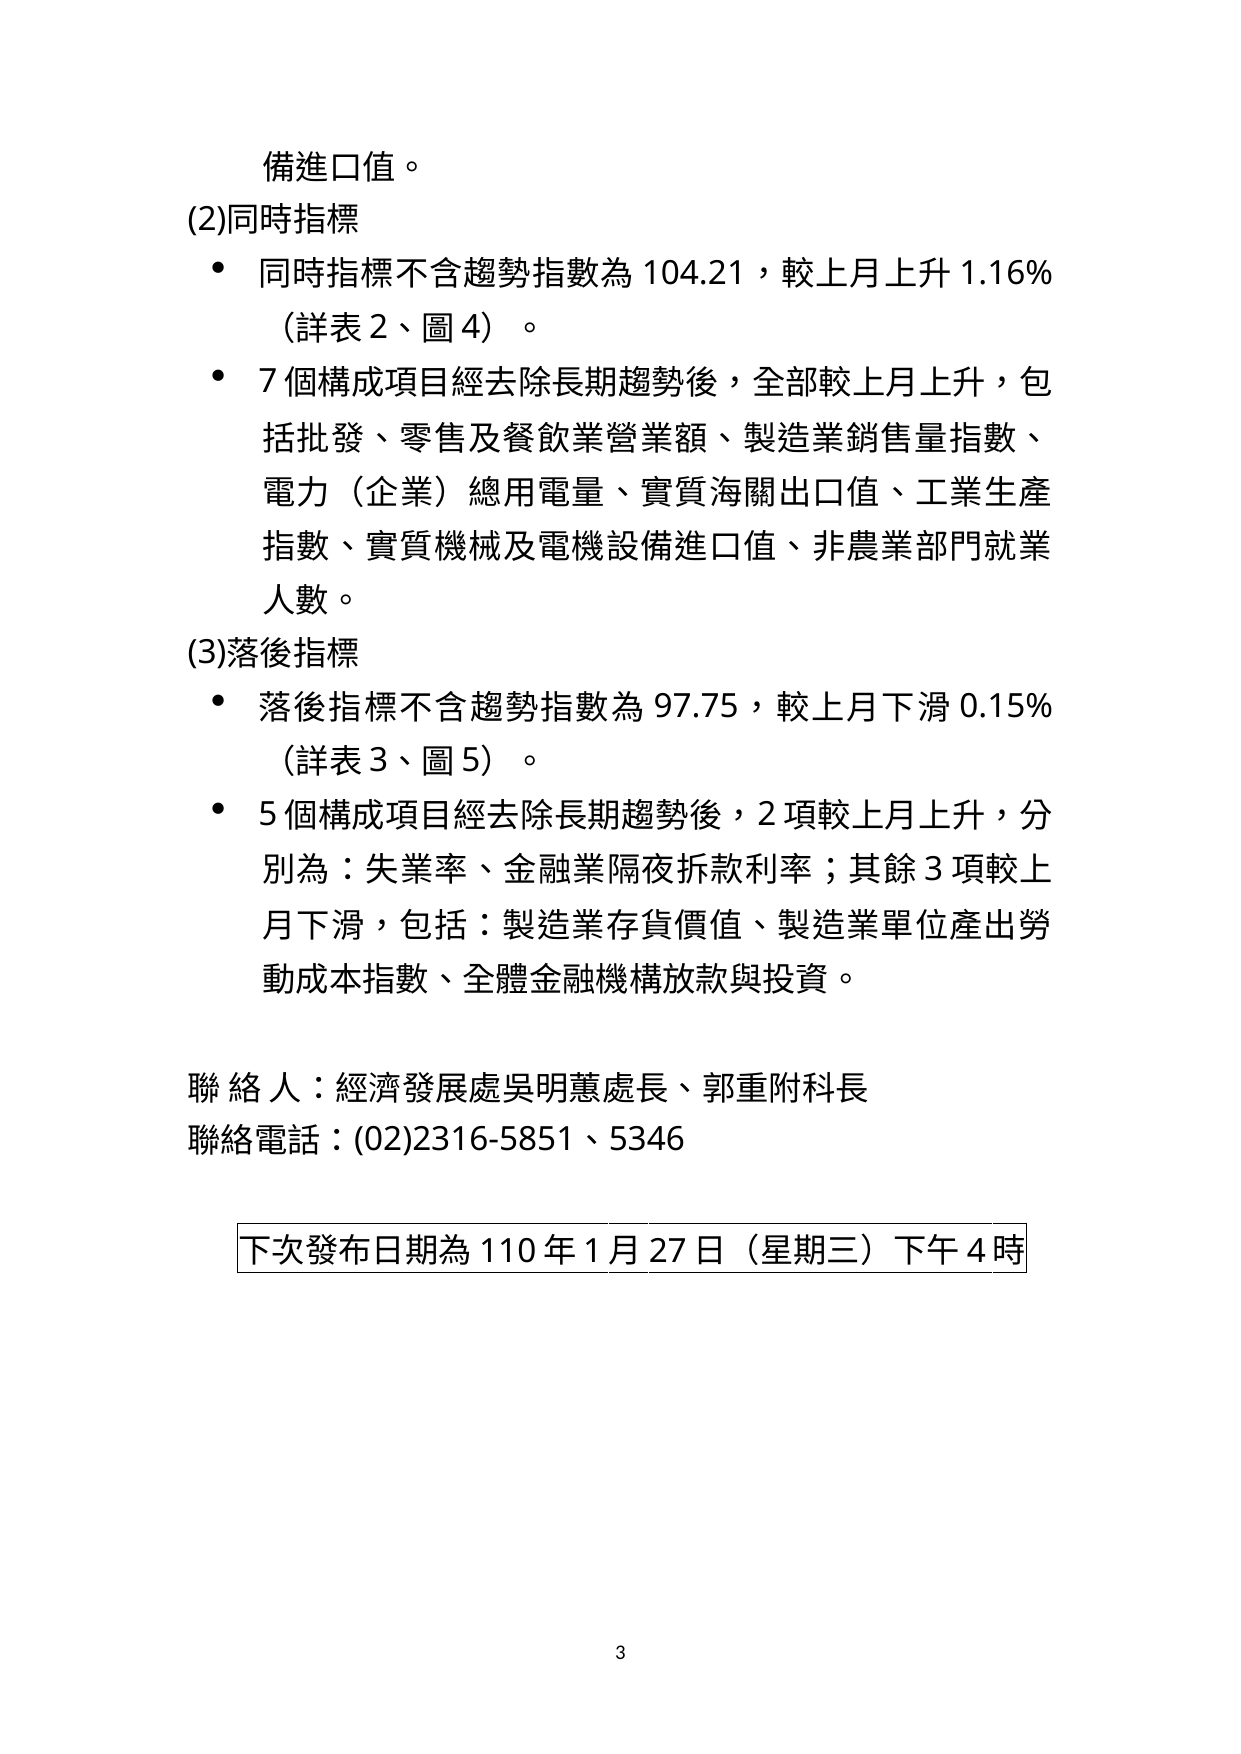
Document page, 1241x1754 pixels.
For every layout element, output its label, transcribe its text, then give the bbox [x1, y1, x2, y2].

list 同時指標不含趨勢指數為104.21，較上月上升1.16%（詳表2、圖4）。 [212, 244, 1053, 352]
list 備進口值。 [212, 136, 1053, 190]
text 聯絡電話：(02)2316-5851、5346 [187, 1111, 1053, 1165]
text (2)同時指標 [187, 190, 1053, 244]
list 5個構成項目經去除長期趨勢後，2項較上月上升，分別為：失業率、金融業隔夜拆款利率；其餘3項較上月下滑，包括：製造業存貨價值、製造業單位產出勞動成本指數、全體金融機構放款與投資。 [212, 786, 1053, 1002]
text (3)落後指標 [187, 623, 1053, 677]
list 7個構成項目經去除長期趨勢後，全部較上月上升，包括批發、零售及餐飲業營業額、製造業銷售量指數、電力（企業）總用電量、實質海關出口值、工業生產指數、實質機械及電機設備進口值、非農業部門就業人數。 [212, 352, 1053, 623]
text 聯 絡 人：經濟發展處吳明蕙處長、郭重附科長 [187, 1057, 1053, 1111]
text 下次發布日期為 110年1月27日（星期三）下午4時 [211, 1219, 1053, 1273]
list 落後指標不含趨勢指數為97.75，較上月下滑0.15%（詳表3、圖5）。 [212, 677, 1053, 786]
